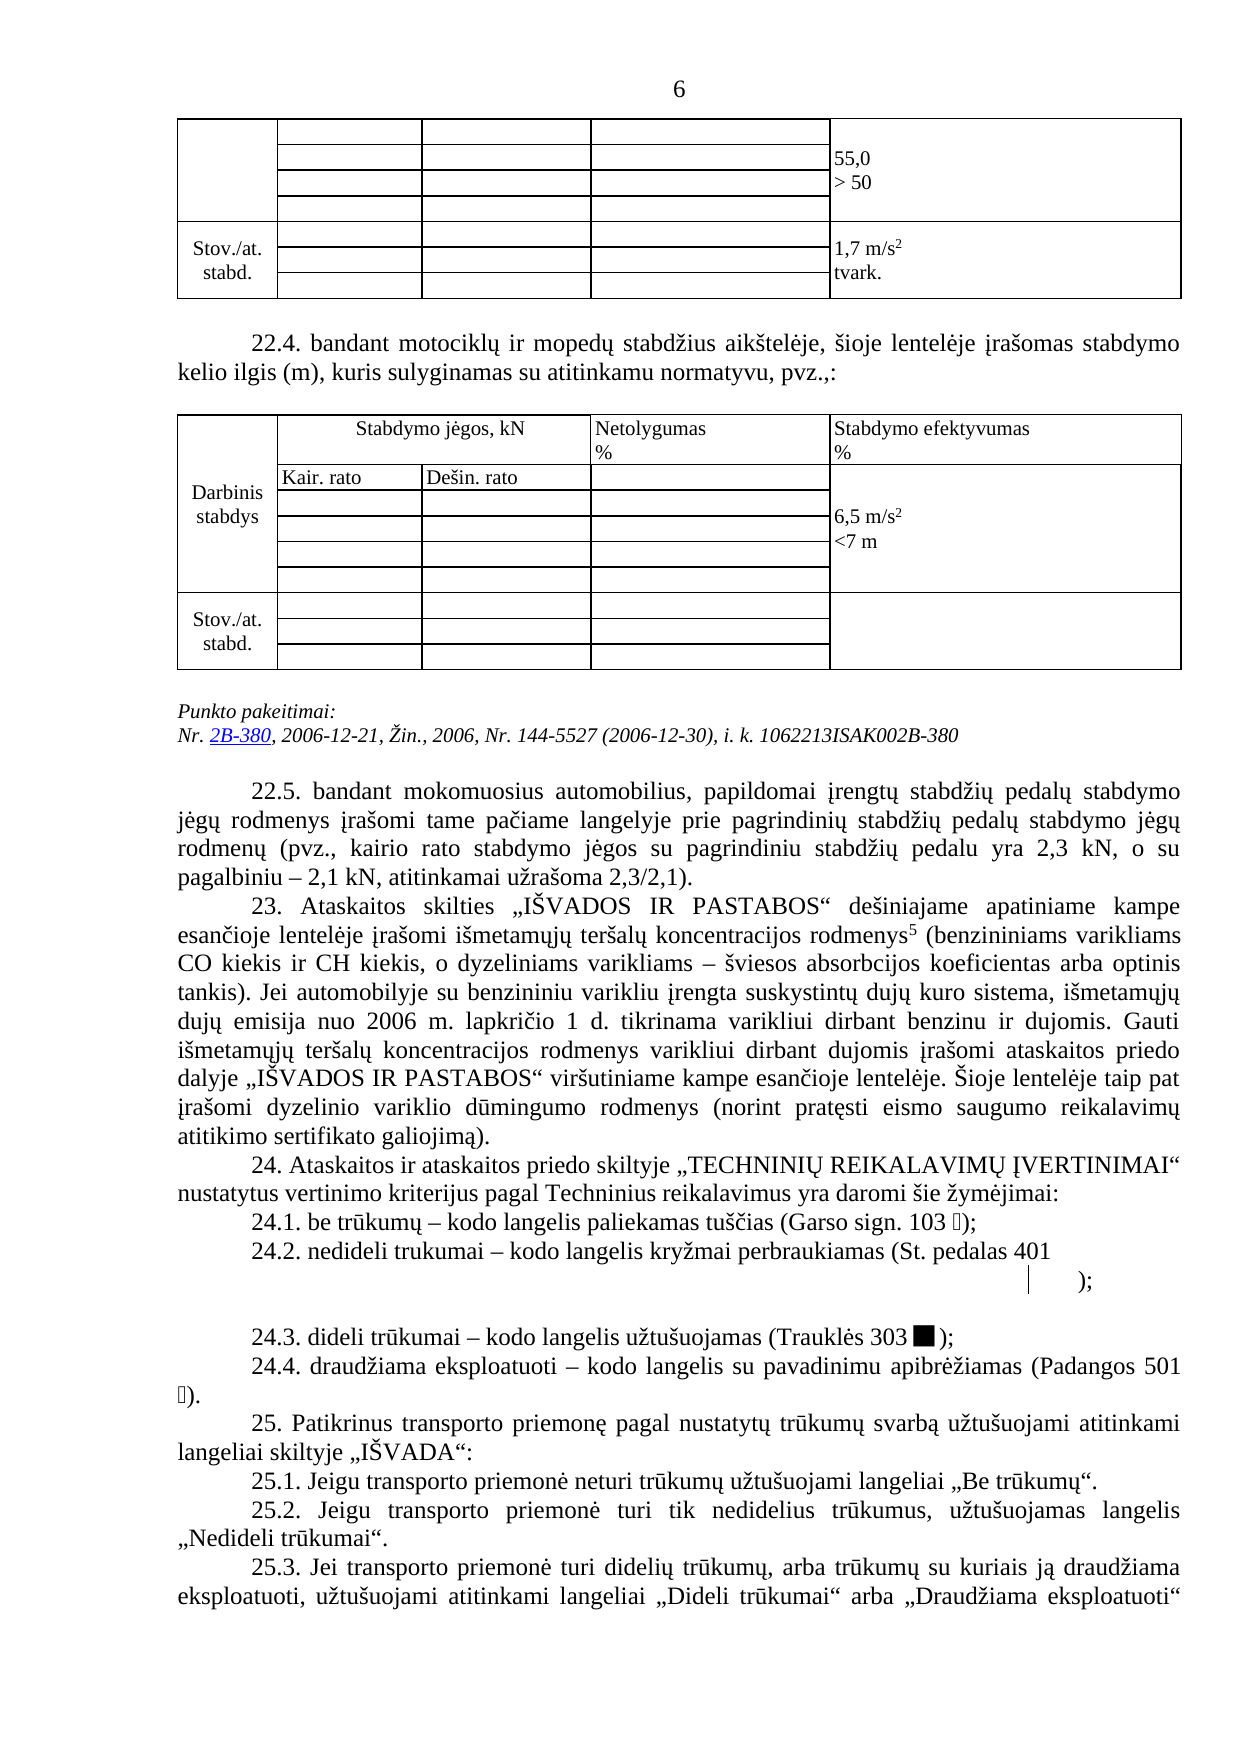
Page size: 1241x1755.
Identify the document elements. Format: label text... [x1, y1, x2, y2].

table_cell [592, 542, 829, 566]
table_cell [423, 568, 590, 592]
table_header Stabdymo jėgos, kN [278, 416, 590, 464]
table_cell [423, 593, 590, 617]
table_cell [278, 619, 421, 643]
text 25.2. Jeigu transporto priemonė turi tik nedidelius trūkumus, užtušuojamas langelis „Nedideli trūkumai“. [177, 1495, 1181, 1552]
table_cell [278, 222, 282, 246]
text 24. Ataskaitos ir ataskaitos priedo skiltyje „TECHNINIŲ REIKALAVIMŲ ĮVERTINIMAI“ nustatytus vertinimo kriterijus pagal Techninius reikalavimus yra daromi šie žymėjimai: [177, 1150, 1181, 1207]
table_cell 55,0 > 50 [831, 119, 1180, 221]
text 24.4. draudžiama eksploatuoti – kodo langelis su pavadinimu apibrėžiamas (Padangos 501 ). [177, 1351, 1181, 1408]
table_cell [278, 517, 421, 541]
table_cell [592, 645, 829, 669]
text 25.3. Jei transporto priemonė turi didelių trūkumų, arba trūkumų su kuriais ją draudžiama eksploatuoti, užtušuojami atitinkami langeliai „Dideli trūkumai“ arba „Draudžiama eksploatuoti“ [177, 1552, 1181, 1610]
text 22.5. bandant mokomuosius automobilius, papildomai įrengtų stabdžių pedalų stabdymo jėgų rodmenys įrašomi tame pačiame langelyje prie pagrindinių stabdžių pedalų stabdymo jėgų rodmenų (pvz., kairio rato stabdymo jėgos su pagrindiniu stabdžių pedalu yra 2,3 kN, o su pagalbiniu – 2,1 kN, atitinkamai užrašoma 2,3/2,1). [177, 776, 1181, 891]
table_cell [592, 619, 829, 643]
table_header ); [1066, 1265, 1181, 1293]
table_cell 6,5 m/s2 <7 m [831, 465, 1180, 592]
table_cell [592, 465, 829, 489]
text 24.3. dideli trūkumai – kodo langelis užtušuojamas (Trauklės 303 ); [177, 1322, 1181, 1351]
table_cell [423, 542, 590, 566]
table_cell Stov./at. stabd. [178, 593, 277, 669]
text Punkto pakeitimai: [177, 699, 1181, 723]
table_cell [592, 593, 829, 617]
table_cell Stov./at. stabd. [178, 222, 277, 297]
table_cell [278, 171, 282, 195]
table_cell [592, 491, 829, 515]
table_cell [592, 517, 829, 541]
table_header Darbinis stabdys [178, 416, 277, 592]
table_cell [278, 568, 421, 592]
table_cell 1,7 m/s2 tvark. [831, 222, 1180, 297]
table_header Stabdymo efektyvumas % [831, 415, 1181, 464]
table_cell [278, 491, 421, 515]
table_header [178, 120, 277, 221]
table_header [177, 1265, 1028, 1293]
text 22.4. bandant motociklų ir mopedų stabdžius aikštelėje, šioje lentelėje įrašomas stabdymo kelio ilgis (m), kuris sulyginamas su atitinkamu normatyvu, pvz.,: [177, 328, 1181, 385]
text Nr. 2B-380, 2006-12-21, Žin., 2006, Nr. 144-5527 (2006-12-30), i. k. 1062213ISAK002B-380 [177, 723, 1181, 747]
table_cell [592, 568, 829, 592]
table_cell Kair. rato [278, 465, 421, 489]
table_cell [278, 120, 282, 144]
table_cell [278, 542, 421, 566]
table_cell [278, 645, 421, 669]
table_cell Dešin. rato [423, 465, 590, 489]
text 25.1. Jeigu transporto priemonė neturi trūkumų užtušuojami langeliai „Be trūkumų“. [177, 1466, 1181, 1495]
text 24.1. be trūkumų – kodo langelis paliekamas tuščias (Garso sign. 103 ); [177, 1207, 1181, 1236]
table_cell [831, 593, 1180, 669]
text 23. Ataskaitos skilties „IŠVADOS IR PASTABOS“ dešiniajame apatiniame kampe esančioje lentelėje įrašomi išmetamųjų teršalų koncentracijos rodmenys5 (benzininiams varikliams CO kiekis ir CH kiekis, o dyzeliniams varikliams – šviesos absorbcijos koeficientas arba optinis tankis). Jei automobilyje su benzininiu varikliu įrengta suskystintų dujų kuro sistema, išmetamųjų dujų emisija nuo 2006 m. lapkričio 1 d. tikrinama varikliui dirbant benzinu ir dujomis. Gauti išmetamųjų teršalų koncentracijos rodmenys varikliui dirbant dujomis įrašomi ataskaitos priedo dalyje „IŠVADOS IR PASTABOS“ viršutiniame kampe esančioje lentelėje. Šioje lentelėje taip pat įrašomi dyzelinio variklio dūmingumo rodmenys (norint pratęsti eismo saugumo reikalavimų atitikimo sertifikato galiojimą). [177, 891, 1181, 1150]
table_header Netolygumas % [591, 415, 829, 464]
table_cell [423, 645, 590, 669]
table_cell [423, 491, 590, 515]
table_cell [423, 619, 590, 643]
table_cell [423, 517, 590, 541]
table_cell [278, 145, 282, 169]
table_cell [278, 197, 282, 221]
text 24.2. nedideli trukumai – kodo langelis kryžmai perbraukiamas (St. pedalas 401 [177, 1236, 1181, 1265]
table_cell [278, 248, 282, 272]
table_header [1029, 1265, 1066, 1293]
table_cell [278, 593, 421, 617]
text 25. Patikrinus transporto priemonę pagal nustatytų trūkumų svarbą užtušuojami atitinkami langeliai skiltyje „IŠVADA“: [177, 1408, 1181, 1466]
table_cell [278, 273, 282, 297]
